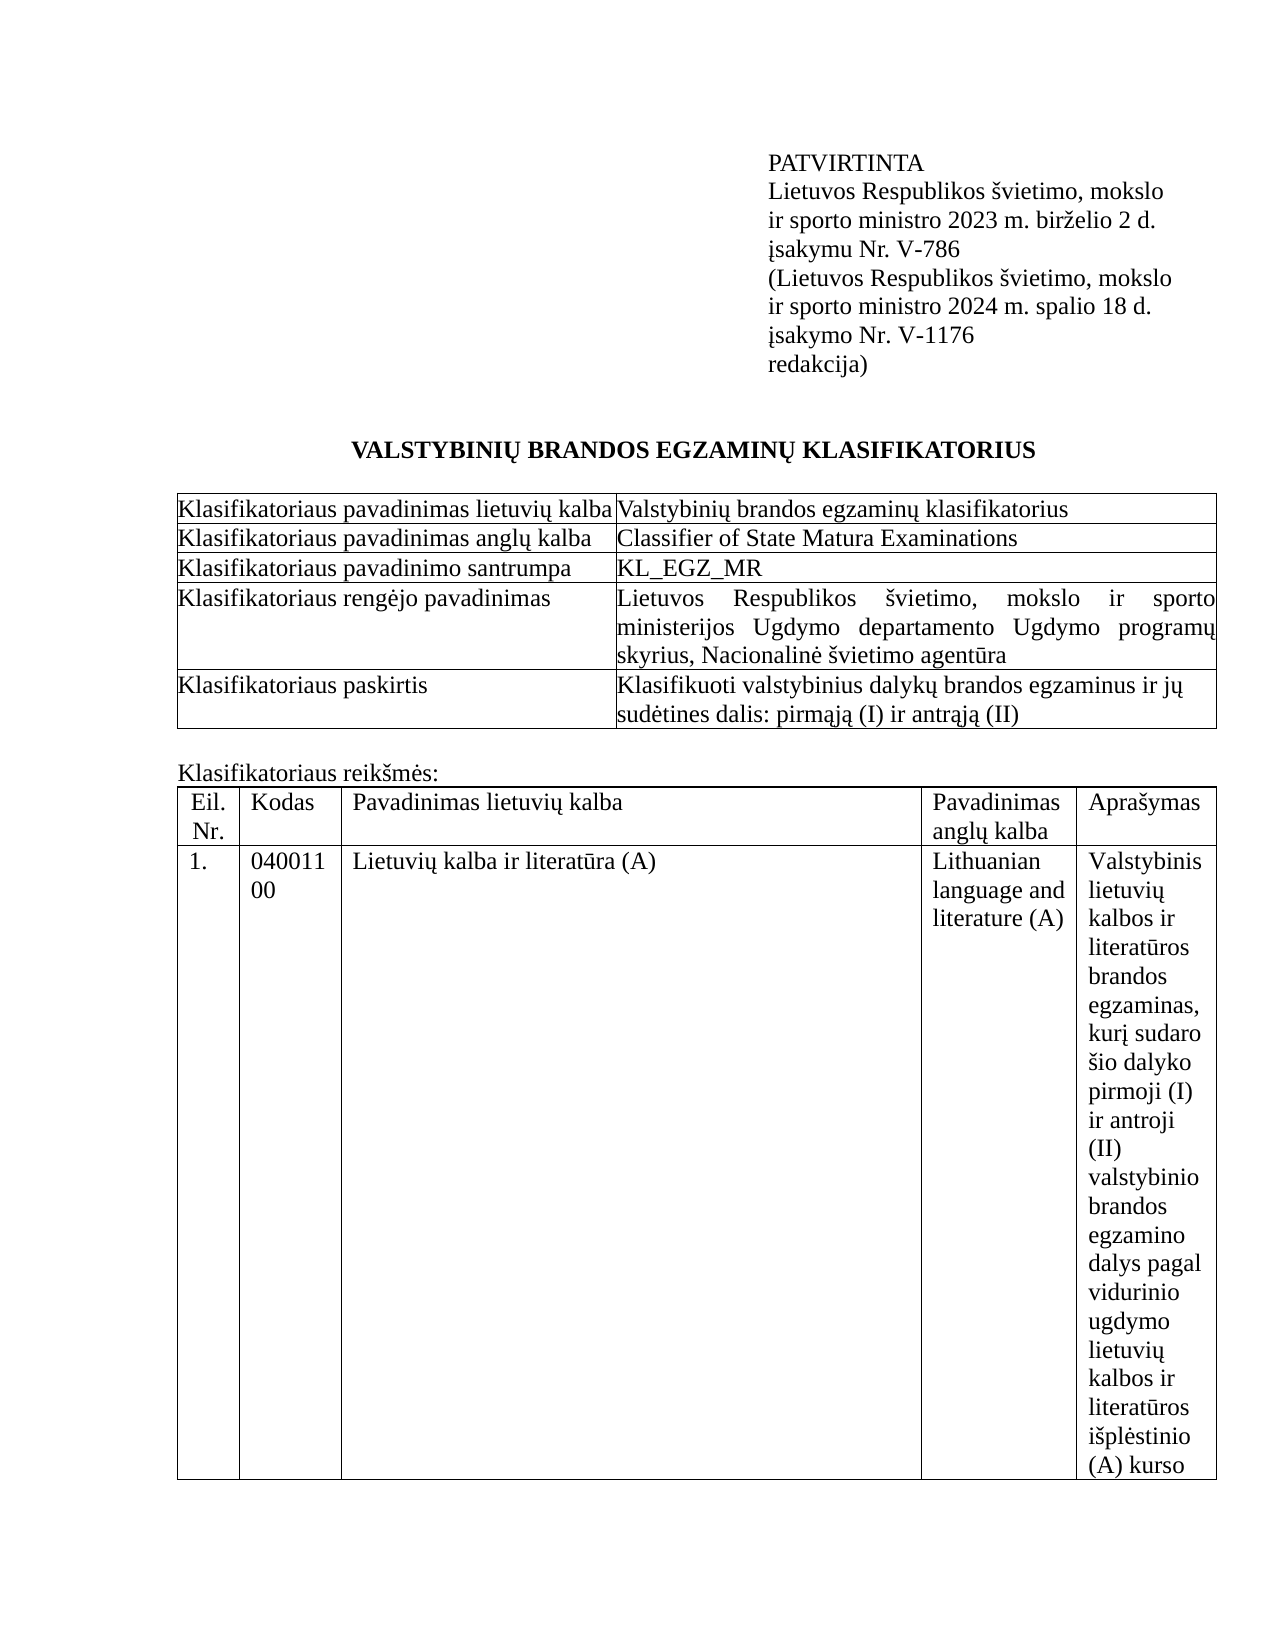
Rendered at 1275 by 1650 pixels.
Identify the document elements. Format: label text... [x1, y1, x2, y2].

table_cell Klasifikatoriaus pavadinimas anglų kalba [178, 524, 616, 552]
table_cell Klasifikatoriaus paskirtis [178, 670, 616, 728]
text (Lietuvos Respublikos švietimo, mokslo [177, 263, 1216, 291]
text įsakymo Nr. V-1176 [177, 320, 1216, 349]
table_header Pavadinimas anglų kalba [922, 788, 1076, 845]
table_header Eil. Nr. [178, 788, 239, 845]
table_header Aprašymas [1077, 788, 1216, 845]
table_cell KL_EGZ_MR [617, 553, 1216, 582]
table_cell 04001100 [240, 846, 341, 1478]
table_cell Lietuvos Respublikos švietimo, mokslo ir sporto ministerijos Ugdymo departamento Ugdymo programų skyrius, Nacionalinė švietimo agentūra [617, 583, 1216, 669]
table_cell Lietuvių kalba ir literatūra (A) [342, 846, 921, 1478]
table_cell Valstybinis lietuvių kalbos ir literatūros brandos egzaminas, kurį sudaro šio dalyko pirmoji (I) ir antroji (II) valstybinio brandos egzamino dalys pagal vidurinio ugdymo lietuvių kalbos ir literatūros išplėstinio (A) kurso [1077, 846, 1216, 1478]
text Lietuvos Respublikos švietimo, mokslo [177, 176, 1216, 205]
text įsakymu Nr. V-786 [177, 234, 1216, 263]
table_header Klasifikatoriaus pavadinimas lietuvių kalba [178, 494, 616, 522]
table_cell Lithuanian language and literature (A) [922, 846, 1076, 1478]
text PATVIRTINTA [177, 148, 1216, 176]
table_header Pavadinimas lietuvių kalba [342, 788, 921, 845]
text ir sporto ministro 2024 m. spalio 18 d. [177, 291, 1216, 320]
table_cell Klasifikatoriaus rengėjo pavadinimas [178, 583, 616, 669]
table_cell 1. [178, 846, 239, 1478]
text redakcija) [177, 349, 1216, 378]
table_header Kodas [240, 788, 341, 845]
table_cell Classifier of State Matura Examinations [617, 524, 1216, 552]
text ir sporto ministro 2023 m. birželio 2 d. [177, 205, 1216, 234]
table_cell Klasifikatoriaus pavadinimo santrumpa [178, 553, 616, 582]
table_header Valstybinių brandos egzaminų klasifikatorius [617, 494, 1216, 522]
text VALSTYBINIŲ BRANDOS EGZAMINŲ KLASIFIKATORIUS [177, 435, 1216, 464]
table_cell Klasifikuoti valstybinius dalykų brandos egzaminus ir jų sudėtines dalis: pirmąją (I) ir antrąją (II) [617, 670, 1216, 728]
text Klasifikatoriaus reikšmės: [177, 758, 1216, 786]
